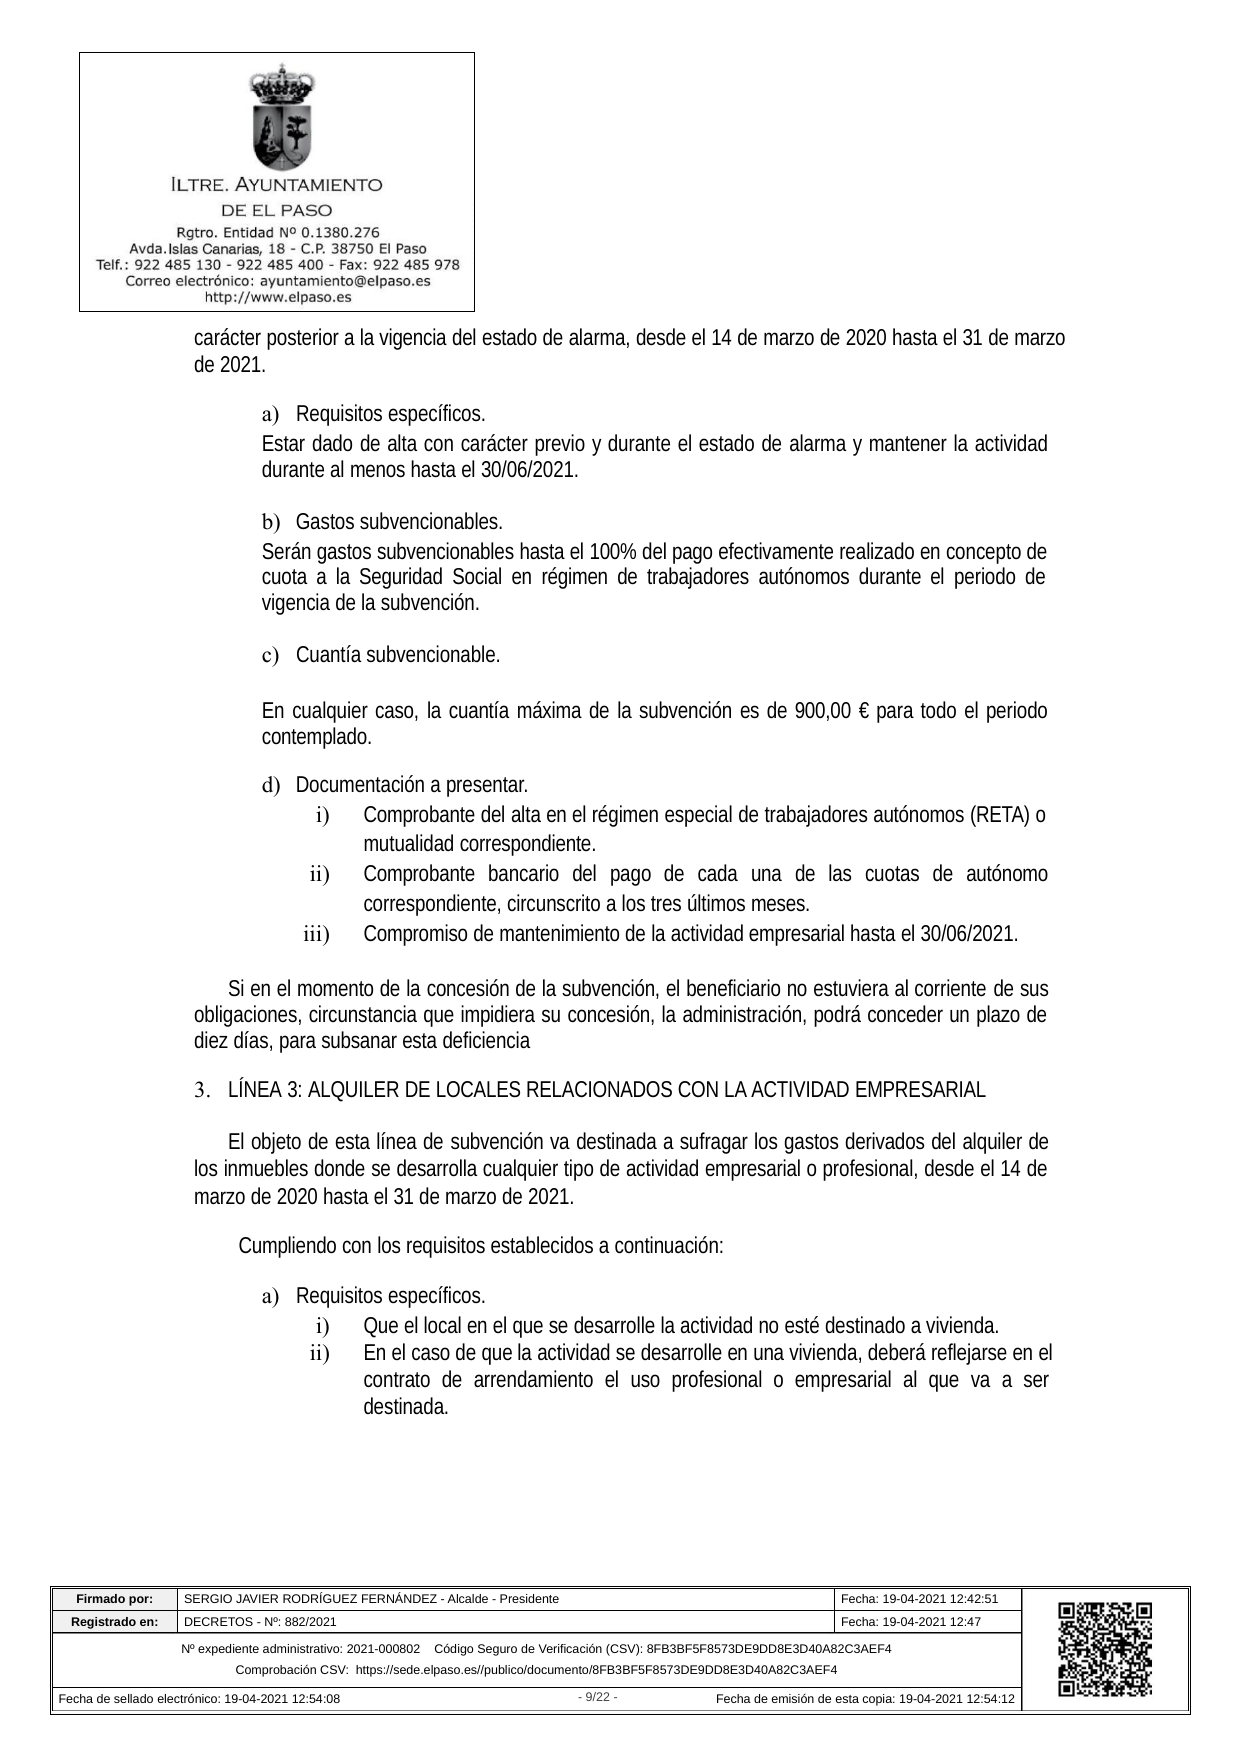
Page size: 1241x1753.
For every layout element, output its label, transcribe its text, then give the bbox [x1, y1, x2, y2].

text contemplado. [262, 724, 1071, 749]
text Si en el momento de la concesión de la subvención, el beneficiario no estuviera al corriente de sus [228, 976, 1072, 1002]
picture [51, 1587, 1190, 1714]
text ii) Comprobante bancario del pago de cada una de las cuotas de autónomo [309, 861, 1071, 887]
text vigencia de la subvención. [262, 590, 1071, 616]
text Fecha: 19-04-2021 12:47 [841, 1615, 1022, 1629]
text carácter posterior a la vigencia del estado de alarma, desde el 14 de marzo de 2020 hasta el 31 de marzo [194, 324, 1071, 350]
text contrato de arrendamiento el uso profesional o empresarial al que va a ser [363, 1367, 1072, 1392]
text durante al menos hasta el 30/06/2021. [262, 457, 1070, 482]
text b) Gastos subvencionables. [262, 509, 527, 534]
text . LÍNEA 3: ALQUILER DE LOCALES RELACIONADOS CON LA ACTIVIDAD EMPRESARIAL [205, 1077, 1011, 1102]
text obligaciones, circunstancia que impidiera su concesión, la administración, podrá conceder un plazo de [194, 1002, 1072, 1028]
text Fecha: 19-04-2021 12:42:51 [841, 1593, 1022, 1607]
text SERGIO JAVIER RODRÍGUEZ FERNÁNDEZ - Alcalde - Presidente [184, 1593, 586, 1607]
text diez días, para subsanar esta deficiencia [194, 1028, 1072, 1054]
text Fecha de emisión de esta copia: 19-04-2021 12:54:12 [716, 1692, 1040, 1706]
text Comprobación CSV: https://sede.elpaso.es//publico/documento/8FB3BF5F8573DE9DD8E3D40A82C3AEF4 [235, 1663, 918, 1677]
text iii) Compromiso de mantenimiento de la actividad empresarial hasta el 30/06/2021. [303, 921, 1043, 947]
picture [80, 53, 474, 311]
text El objeto de esta línea de subvención va destinada a sufragar los gastos derivados del alquiler de [228, 1129, 1071, 1155]
text Nº expediente administrativo: 2021-000802 Código Seguro de Verificación (CSV): 8FB3BF5F8573DE9DD8E3D40A82C3AEF4 [181, 1642, 918, 1656]
text cuota a la Seguridad Social en régimen de trabajadores autónomos durante el periodo de [262, 564, 1071, 590]
text Firmado por: [76, 1593, 172, 1607]
text a) Requisitos específicos. [262, 401, 1070, 427]
text destinada. [363, 1394, 1072, 1419]
text DECRETOS - Nº: 882/2021 [184, 1615, 586, 1629]
text d) Documentación a presentar. [262, 772, 553, 798]
text correspondiente, circunscrito a los tres últimos meses. [363, 891, 1071, 916]
text Serán gastos subvencionables hasta el 100% del pago efectivamente realizado en concepto de [262, 539, 1071, 564]
text 3 [194, 1078, 230, 1103]
text Fecha de sellado electrónico: 19-04-2021 12:54:08 [58, 1692, 365, 1706]
text En cualquier caso, la cuantía máxima de la subvención es de 900,00 € para todo el periodo [262, 698, 1071, 723]
text i) Comprobante del alta en el régimen especial de trabajadores autónomos (RETA) o [316, 802, 1071, 827]
text ii) En el caso de que la actividad se desarrolle en una vivienda, deberá reflejarse en el [309, 1340, 1072, 1365]
text Cumpliendo con los requisitos establecidos a continuación: [238, 1233, 747, 1259]
text c) Cuantía subvencionable. [262, 642, 524, 668]
text de 2021. [194, 352, 1071, 377]
text Estar dado de alta con carácter previo y durante el estado de alarma y mantener la actividad [262, 431, 1070, 456]
text i) Que el local en el que se desarrolle la actividad no esté destinado a vivienda. [316, 1313, 1072, 1338]
text mutualidad correspondiente. [363, 831, 1071, 857]
text Registrado en: [71, 1615, 177, 1629]
text - 9/22 - [578, 1691, 636, 1705]
text marzo de 2020 hasta el 31 de marzo de 2021. [194, 1184, 1071, 1209]
text los inmuebles donde se desarrolla cualquier tipo de actividad empresarial o profesional, desde el 14 de [194, 1156, 1071, 1182]
text a) Requisitos específicos. [262, 1283, 510, 1308]
